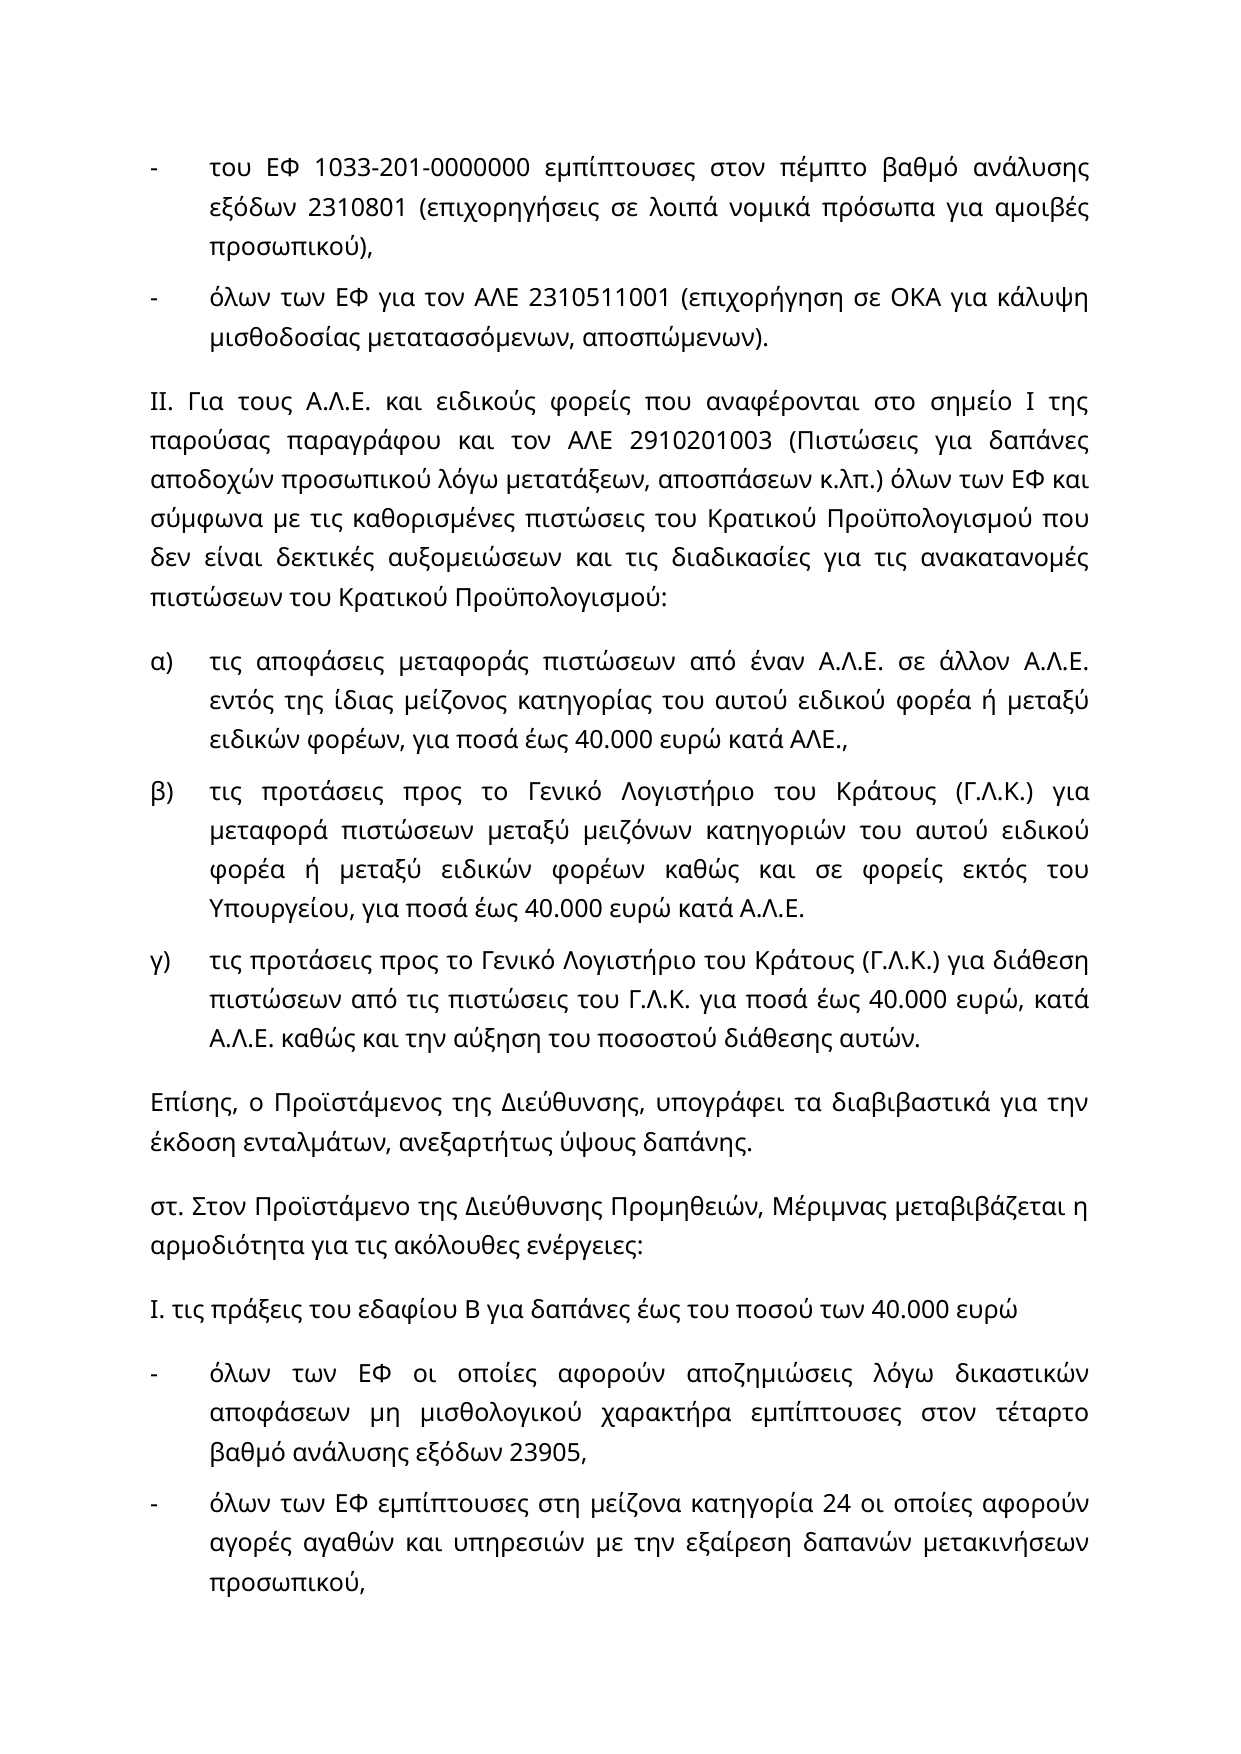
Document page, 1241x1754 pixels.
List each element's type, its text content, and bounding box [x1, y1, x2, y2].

text Επίσης, ο Προϊστάμενος της Διεύθυνσης, υπογράφει τα διαβιβαστικά για την έκδοση ενταλμάτων, ανεξαρτήτως ύψους δαπάνης. [150, 1085, 1090, 1158]
text ΙΙ. Για τους Α.Λ.Ε. και ειδικούς φορείς που αναφέρονται στο σημείο Ι της παρούσας παραγράφου και τον ΑΛΕ 2910201003 (Πιστώσεις για δαπάνες αποδοχών προσωπικού λόγω μετατάξεων, αποσπάσεων κ.λπ.) όλων των ΕΦ και σύμφωνα με τις καθορισμένες πιστώσεις του Κρατικού Προϋπολογισμού που δεν είναι δεκτικές αυξομειώσεων και τις διαδικασίες για τις ανακατανομές πιστώσεων του Κρατικού Προϋπολογισμού: [150, 383, 1090, 613]
list - όλων των ΕΦ οι οποίες αφορούν αποζημιώσεις λόγω δικαστικών αποφάσεων μη μισθολογικού χαρακτήρα εμπίπτουσες στον τέταρτο βαθμό ανάλυσης εξόδων 23905, [150, 1356, 1090, 1468]
list α) τις αποφάσεις μεταφοράς πιστώσεων από έναν Α.Λ.Ε. σε άλλον Α.Λ.Ε. εντός της ίδιας μείζονος κατηγορίας του αυτού ειδικού φορέα ή μεταξύ ειδικών φορέων, για ποσά έως 40.000 ευρώ κατά ΑΛΕ., [150, 643, 1090, 756]
list γ) τις προτάσεις προς το Γενικό Λογιστήριο του Κράτους (Γ.Λ.Κ.) για διάθεση πιστώσεων από τις πιστώσεις του Γ.Λ.Κ. για ποσά έως 40.000 ευρώ, κατά Α.Λ.Ε. καθώς και την αύξηση του ποσοστού διάθεσης αυτών. [150, 942, 1090, 1055]
list - όλων των ΕΦ για τον ΑΛΕ 2310511001 (επιχορήγηση σε ΟΚΑ για κάλυψη μισθοδοσίας μετατασσόμενων, αποσπώμενων). [150, 280, 1090, 353]
list - του ΕΦ 1033-201-0000000 εμπίπτουσες στον πέμπτο βαθμό ανάλυσης εξόδων 2310801 (επιχορηγήσεις σε λοιπά νομικά πρόσωπα για αμοιβές προσωπικού), [150, 150, 1090, 262]
list β) τις προτάσεις προς το Γενικό Λογιστήριο του Κράτους (Γ.Λ.Κ.) για μεταφορά πιστώσεων μεταξύ μειζόνων κατηγοριών του αυτού ειδικού φορέα ή μεταξύ ειδικών φορέων καθώς και σε φορείς εκτός του Υπουργείου, για ποσά έως 40.000 ευρώ κατά Α.Λ.Ε. [150, 773, 1090, 925]
list - όλων των ΕΦ εμπίπτουσες στη μείζονα κατηγορία 24 οι οποίες αφορούν αγορές αγαθών και υπηρεσιών με την εξαίρεση δαπανών μετακινήσεων προσωπικού, [150, 1486, 1090, 1598]
text στ. Στον Προϊστάμενο της Διεύθυνσης Προμηθειών, Μέριμνας μεταβιβάζεται η αρμοδιότητα για τις ακόλουθες ενέργειες: [150, 1188, 1090, 1262]
text Ι. τις πράξεις του εδαφίου Β για δαπάνες έως του ποσού των 40.000 ευρώ [150, 1292, 1090, 1326]
